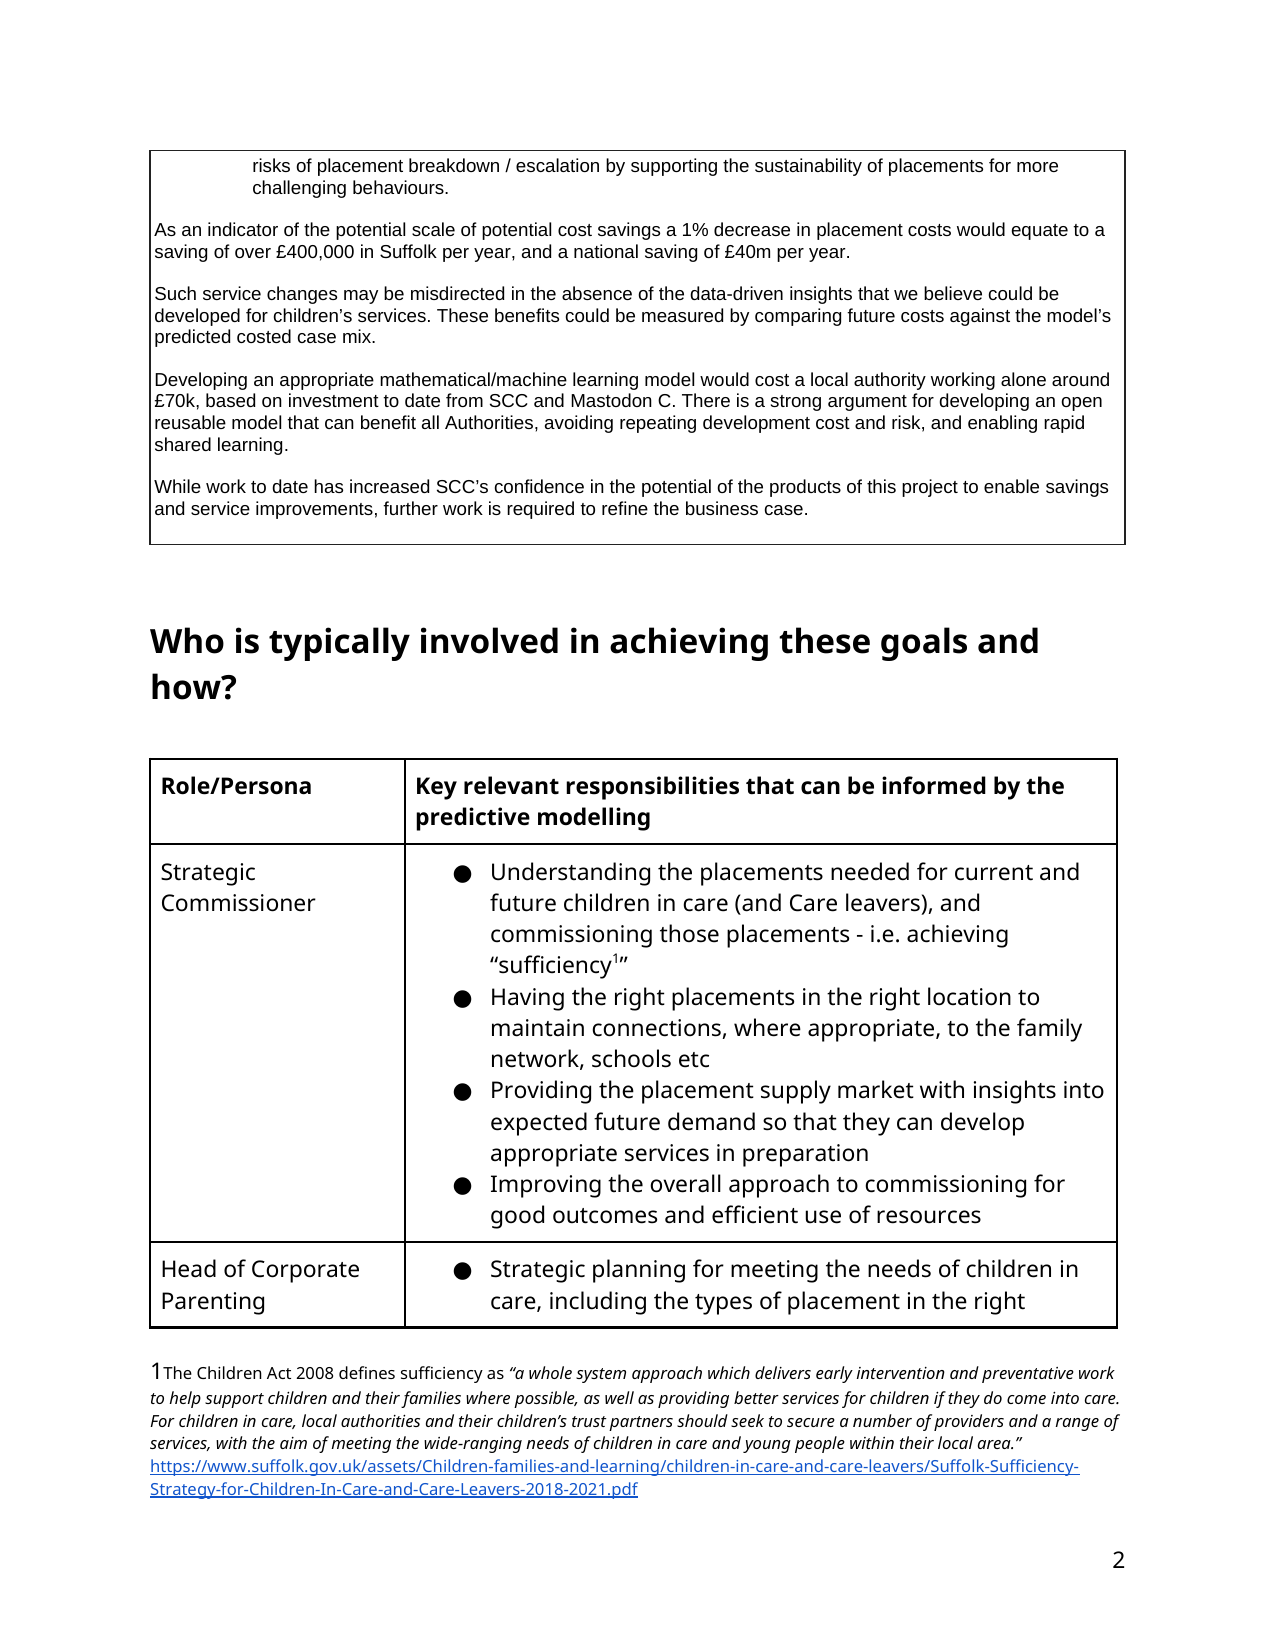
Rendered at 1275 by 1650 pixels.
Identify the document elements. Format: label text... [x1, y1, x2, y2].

table_cell Strategic Commissioner [151, 845, 404, 1241]
subtitle Who is typically involved in achieving these goals and how? [150, 618, 1125, 709]
table_header Key relevant responsibilities that can be informed by the predictive modelling [406, 760, 1116, 843]
table_cell Understanding the placements needed for current and future children in care (and Care leavers), and commissioning those placements - i.e. achieving “sufficiency” Having the right placements in the right location to maintain connections, where appropriate, to the family network, schools etc Providing the placement supply market with insights into expected future demand so that they can develop appropriate services in preparation Improving the overall approach to commissioning for good outcomes and efficient use of resources [406, 845, 1116, 1241]
table_header Role/Persona [151, 760, 404, 843]
table_header risks of placement breakdown / escalation by supporting the sustainability of placements for more challenging behaviours. As an indicator of the potential scale of potential cost savings a 1% decrease in placement costs would equate to a saving of over £400,000 in Suffolk per year, and a national saving of £40m per year. Such service changes may be misdirected in the absence of the data-driven insights that we believe could be developed for children’s services. These benefits could be measured by comparing future costs against the model’s predicted costed case mix. Developing an appropriate mathematical/machine learning model would cost a local authority working alone around £70k, based on investment to date from SCC and Mastodon C. There is a strong argument for developing an open reusable model that can benefit all Authorities, avoiding repeating development cost and risk, and enabling rapid shared learning. While work to date has increased SCC’s confidence in the potential of the products of this project to enable savings and service improvements, further work is required to refine the business case. [151, 151, 1124, 544]
table_cell Strategic planning for meeting the needs of children in care, including the types of placement in the right [406, 1243, 1116, 1326]
table_cell Head of Corporate Parenting [151, 1243, 404, 1326]
